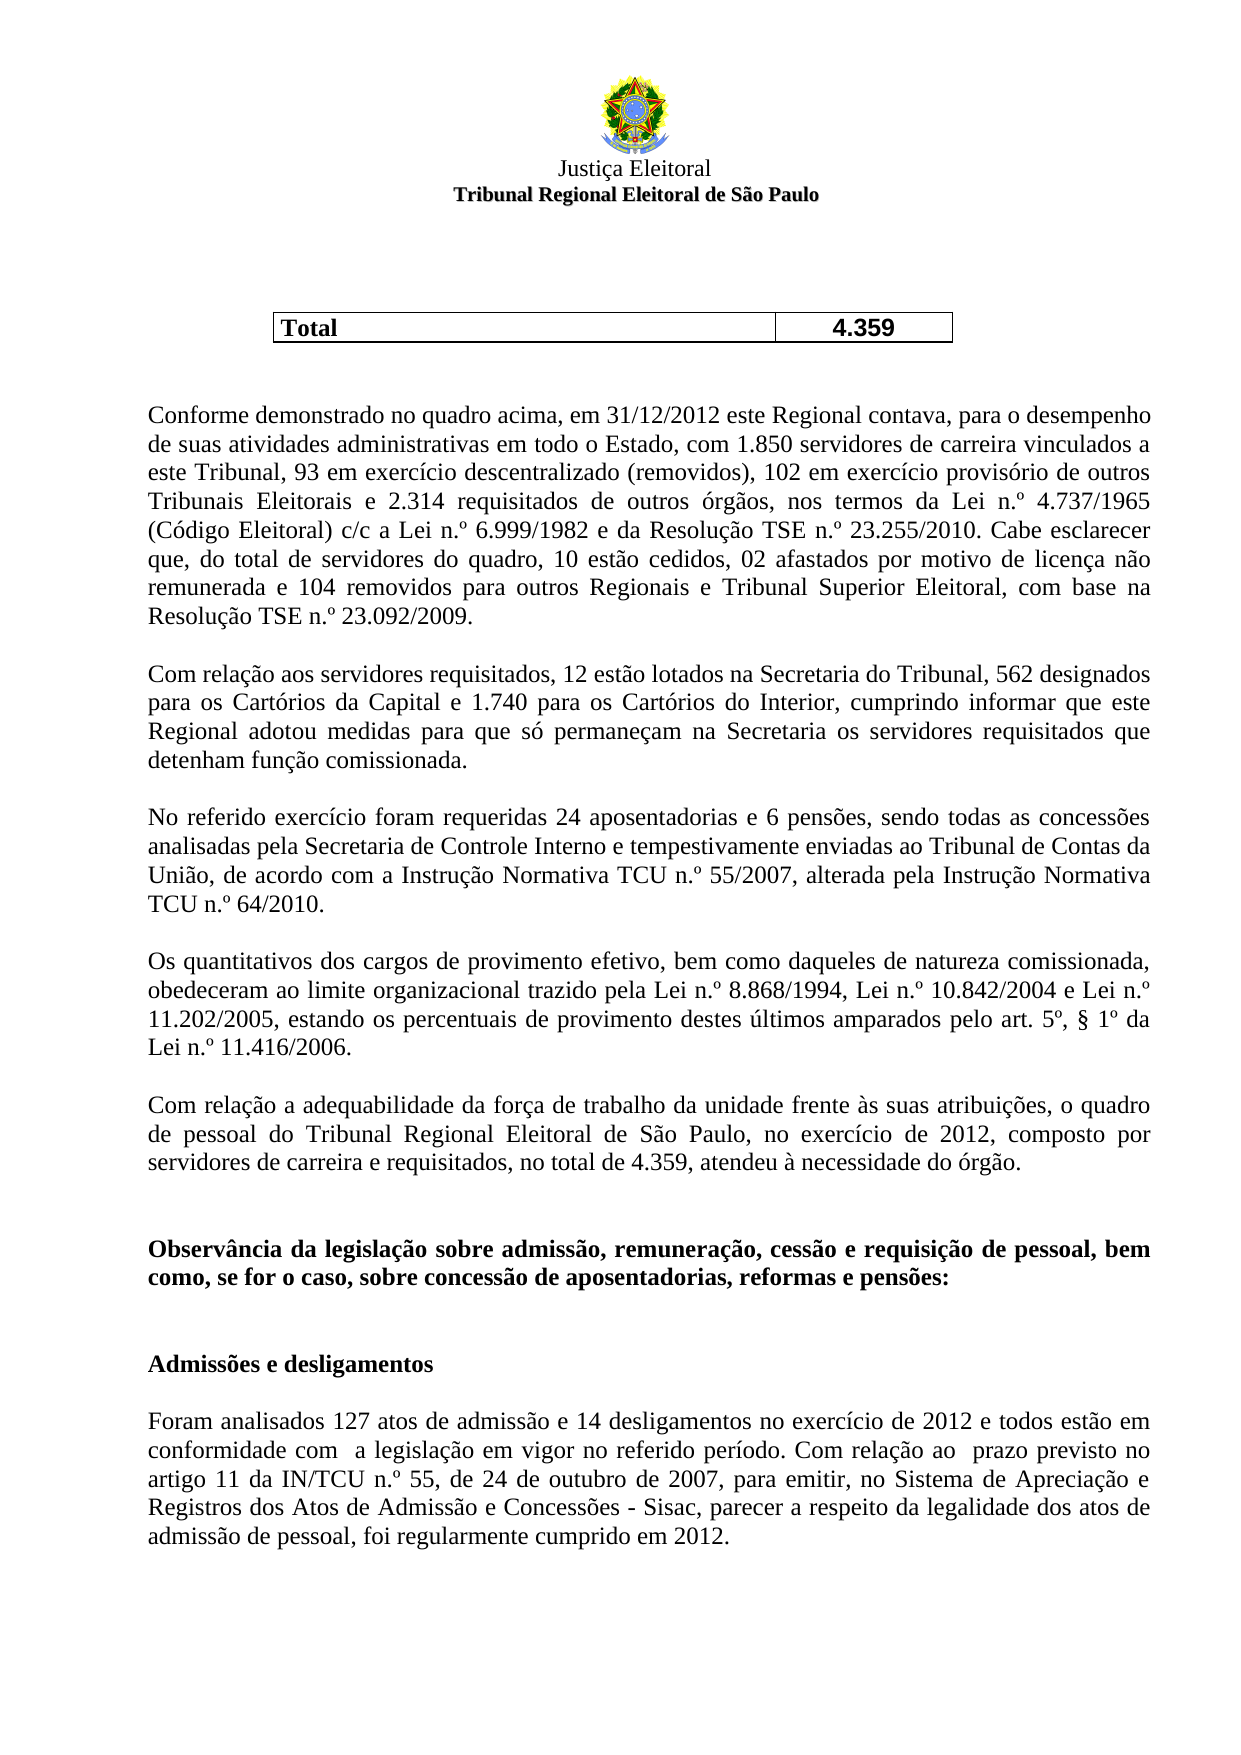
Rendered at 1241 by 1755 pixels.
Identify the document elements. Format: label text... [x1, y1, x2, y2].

text Com relação a adequabilidade da força de trabalho da unidade frente às suas atribuições, o quadro de pessoal do Tribunal Regional Eleitoral de São Paulo, no exercício de 2012, composto por servidores de carreira e requisitados, no total de 4.359, atendeu à necessidade do órgão. [148, 1090, 1152, 1176]
text Conforme demonstrado no quadro acima, em 31/12/2012 este Regional contava, para o desempenho de suas atividades administrativas em todo o Estado, com 1.850 servidores de carreira vinculados a este Tribunal, 93 em exercício descentralizado (removidos), 102 em exercício provisório de outros Tribunais Eleitorais e 2.314 requisitados de outros órgãos, nos termos da Lei n.º 4.737/1965 (Código Eleitoral) c/c a Lei n.º 6.999/1982 e da Resolução TSE n.º 23.255/2010. Cabe esclarecer que, do total de servidores do quadro, 10 estão cedidos, 02 afastados por motivo de licença não remunerada e 104 removidos para outros Regionais e Tribunal Superior Eleitoral, com base na Resolução TSE n.º 23.092/2009. [148, 400, 1152, 630]
table_cell Total [274, 313, 775, 341]
text Os quantitativos dos cargos de provimento efetivo, bem como daqueles de natureza comissionada, obedeceram ao limite organizacional trazido pela Lei n.º 8.868/1994, Lei n.º 10.842/2004 e Lei n.º 11.202/2005, estando os percentuais de provimento destes últimos amparados pelo art. 5º, § 1º da Lei n.º 11.416/2006. [148, 946, 1152, 1061]
text No referido exercício foram requeridas 24 aposentadorias e 6 pensões, sendo todas as concessões analisadas pela Secretaria de Controle Interno e tempestivamente enviadas ao Tribunal de Contas da União, de acordo com a Instrução Normativa TCU n.º 55/2007, alterada pela Instrução Normativa TCU n.º 64/2010. [148, 802, 1152, 917]
text Observância da legislação sobre admissão, remuneração, cessão e requisição de pessoal, bem como, se for o caso, sobre concessão de aposentadorias, reformas e pensões: [148, 1234, 1152, 1291]
text Foram analisados 127 atos de admissão e 14 desligamentos no exercício de 2012 e todos estão em conformidade com a legislação em vigor no referido período. Com relação ao prazo previsto no artigo 11 da IN/TCU n.º 55, de 24 de outubro de 2007, para emitir, no Sistema de Apreciação e Registros dos Atos de Admissão e Concessões - Sisac, parecer a respeito da legalidade dos atos de admissão de pessoal, foi regularmente cumprido em 2012. [148, 1406, 1152, 1550]
table_cell 4.359 [776, 313, 952, 341]
text Admissões e desligamentos [148, 1349, 1152, 1377]
text Com relação aos servidores requisitados, 12 estão lotados na Secretaria do Tribunal, 562 designados para os Cartórios da Capital e 1.740 para os Cartórios do Interior, cumprindo informar que este Regional adotou medidas para que só permaneçam na Secretaria os servidores requisitados que detenham função comissionada. [148, 659, 1152, 774]
